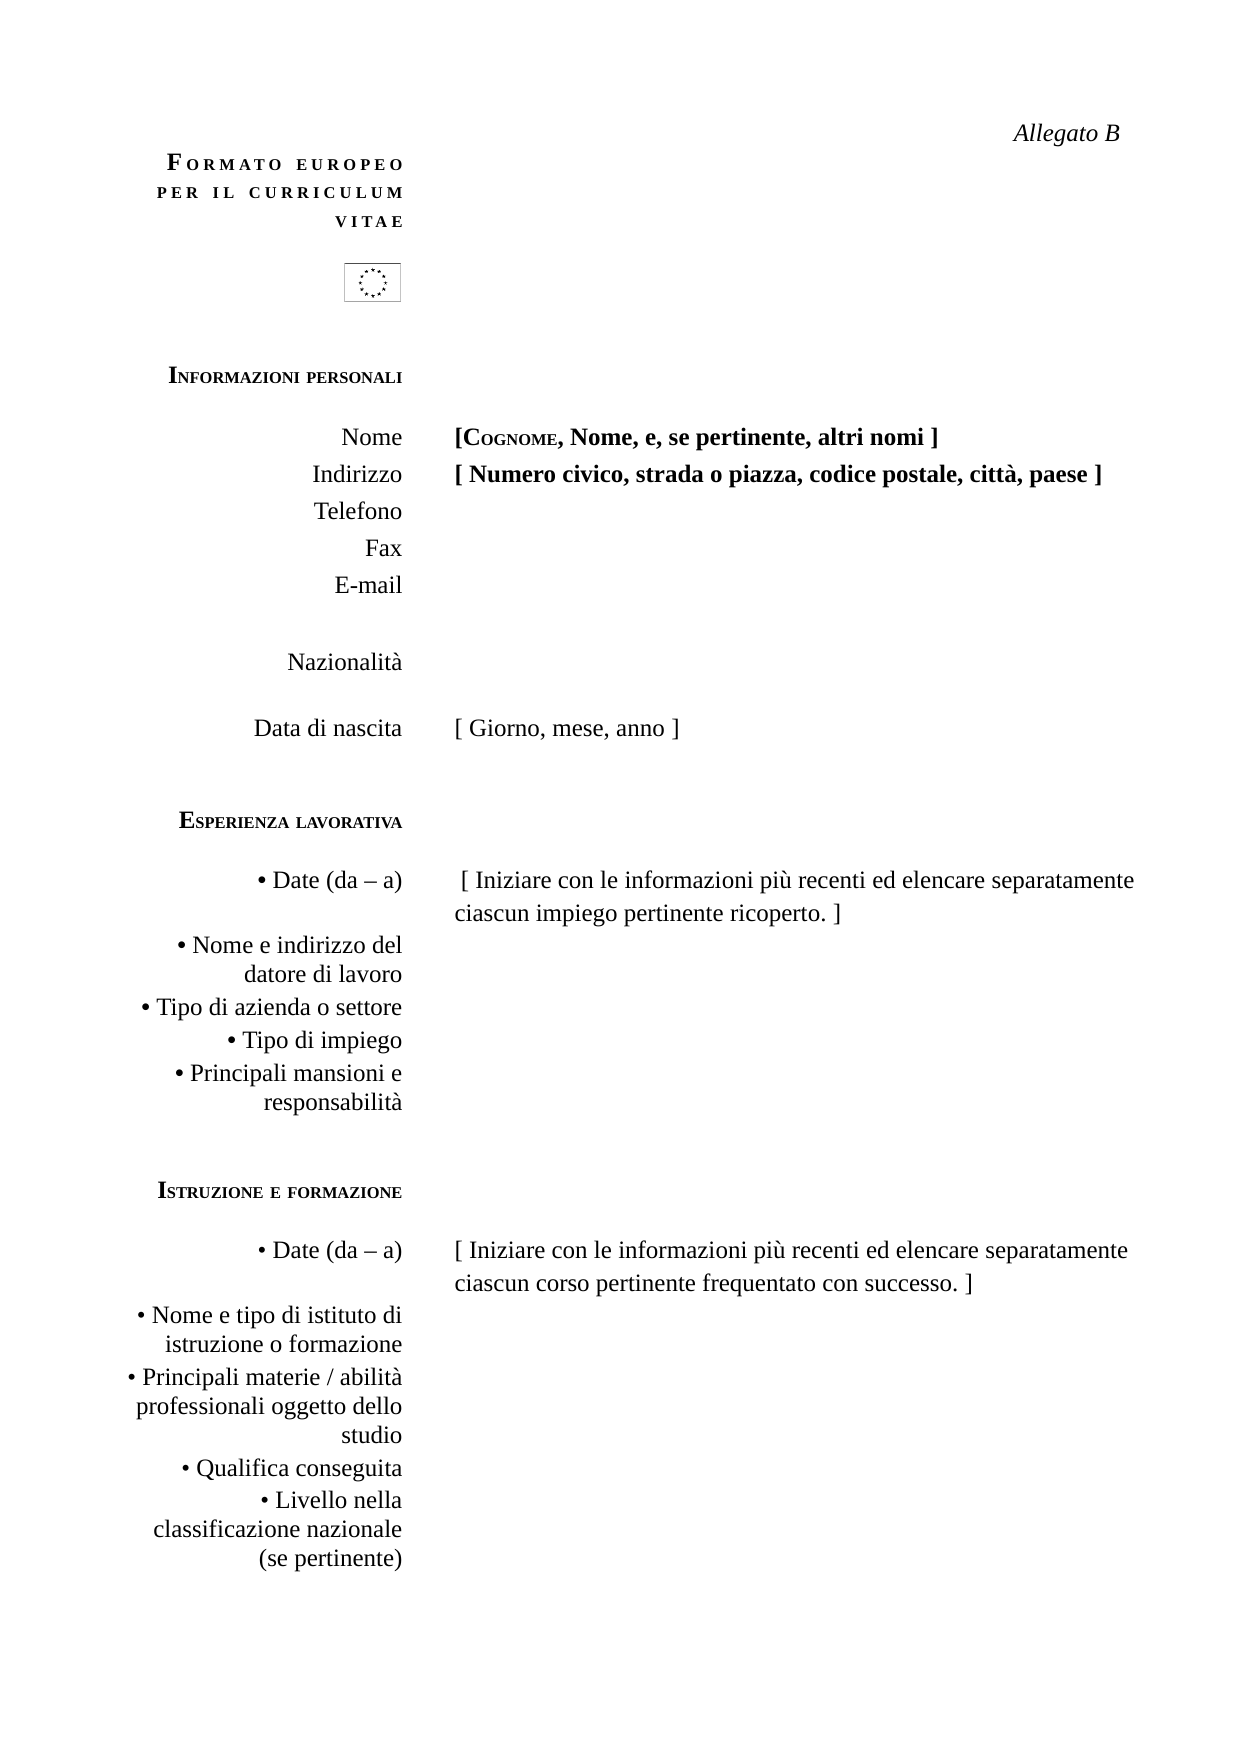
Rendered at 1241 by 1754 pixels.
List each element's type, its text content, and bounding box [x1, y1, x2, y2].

table_cell [443, 990, 1196, 1023]
text Allegato B [162, 118, 1122, 147]
table_cell • Principali materie / abilità professionali oggetto dello studio [107, 1360, 413, 1451]
table_cell [414, 990, 443, 1023]
table_cell Indirizzo [107, 455, 413, 492]
table_header [Cognome, Nome, e, se pertinente, altri nomi ] [443, 418, 1196, 455]
table_cell [414, 1023, 443, 1056]
table_cell E-mail [107, 566, 413, 603]
table_cell Telefono [107, 492, 413, 529]
table_header [443, 645, 1196, 678]
table_cell [414, 1484, 443, 1574]
table_cell [443, 1360, 1196, 1451]
table_header Informazioni personali [107, 361, 413, 389]
table_cell [414, 1360, 443, 1451]
table_header [414, 1233, 443, 1298]
table_cell [414, 1299, 443, 1360]
table_header Istruzione e formazione [107, 1175, 413, 1204]
table_cell [414, 566, 443, 603]
table_header • Date (da – a) [107, 863, 413, 928]
table_header • Date (da – a) [107, 1233, 413, 1298]
table_cell [414, 1451, 443, 1483]
table_cell [ Numero civico, strada o piazza, codice postale, città, paese ] [443, 455, 1196, 492]
table_cell [443, 492, 1196, 529]
table_cell • Tipo di impiego [107, 1023, 413, 1056]
table_cell • Tipo di azienda o settore [107, 990, 413, 1023]
table_header [414, 418, 443, 455]
table_header [ Iniziare con le informazioni più recenti ed elencare separatamente ciascun corso pertinente frequentato con successo. ] [443, 1233, 1196, 1298]
table_cell • Qualifica conseguita [107, 1451, 413, 1483]
table_cell [443, 566, 1196, 603]
table_header Data di nascita [107, 711, 413, 743]
table_header Nome [107, 418, 413, 455]
table_header Formato europeo per il curriculum vitae [107, 147, 413, 303]
table_cell [443, 929, 1196, 990]
table_header [ Iniziare con le informazioni più recenti ed elencare separatamente ciascun impiego pertinente ricoperto. ] [443, 863, 1196, 928]
table_cell [443, 529, 1196, 566]
table_header [ Giorno, mese, anno ] [443, 711, 1196, 743]
table_cell [443, 1023, 1196, 1056]
table_cell • Principali mansioni e responsabilità [107, 1056, 413, 1118]
table_cell • Livello nella classificazione nazionale (se pertinente) [107, 1484, 413, 1574]
table_cell • Nome e tipo di istituto di istruzione o formazione [107, 1299, 413, 1360]
table_cell [443, 1299, 1196, 1360]
table_header [414, 863, 443, 928]
table_cell [443, 1451, 1196, 1483]
table_header Nazionalità [107, 645, 413, 678]
table_cell [414, 529, 443, 566]
table_header [414, 645, 443, 678]
table_cell [414, 455, 443, 492]
table_cell [443, 1484, 1196, 1574]
table_cell [414, 492, 443, 529]
picture [344, 263, 401, 302]
table_cell • Nome e indirizzo del datore di lavoro [107, 929, 413, 990]
table_header [414, 711, 443, 743]
table_cell [414, 929, 443, 990]
table_cell [414, 1056, 443, 1118]
table_header Esperienza lavorativa [107, 805, 413, 834]
table_cell [443, 1056, 1196, 1118]
table_cell Fax [107, 529, 413, 566]
